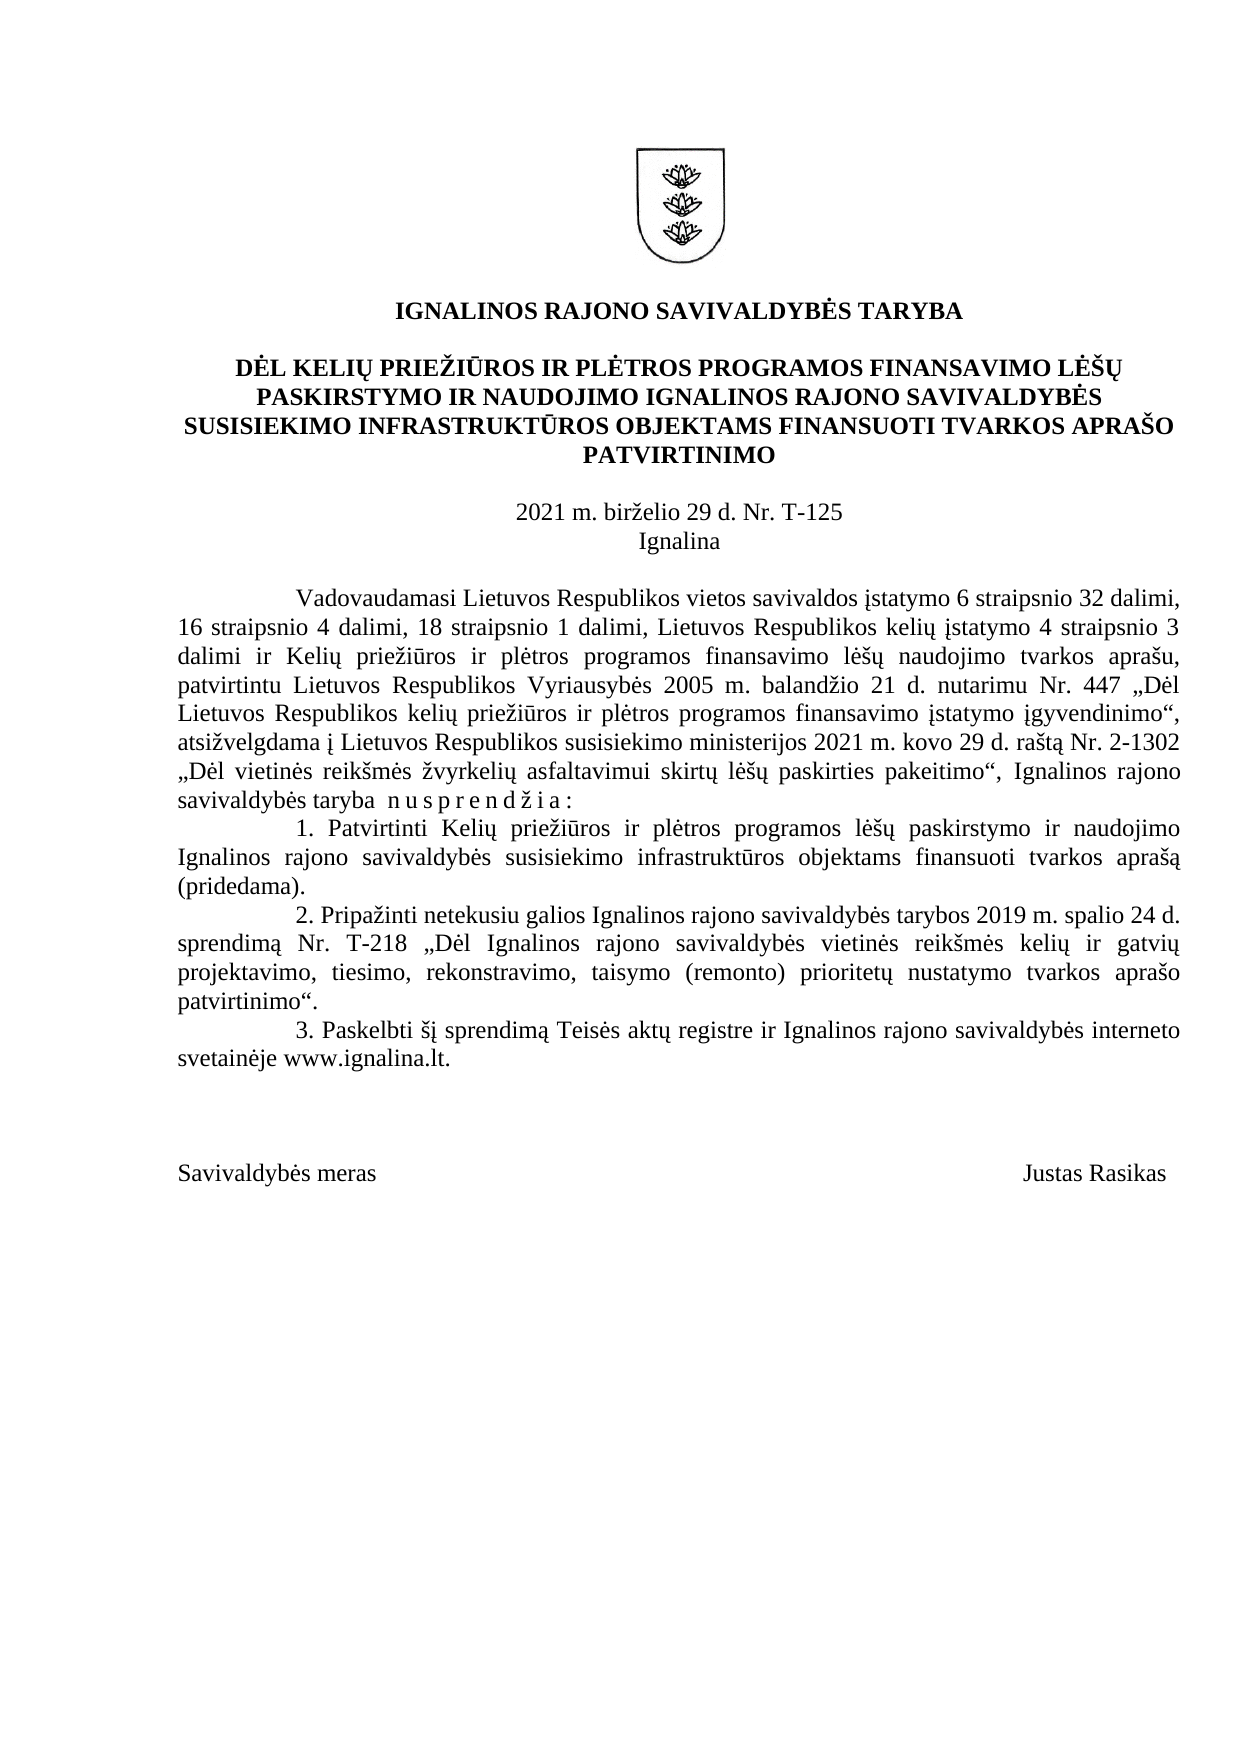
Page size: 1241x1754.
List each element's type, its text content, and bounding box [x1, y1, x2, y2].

text Savivaldybės meras Justas Rasikas [177, 1158, 1181, 1187]
text 2. Pripažinti netekusiu galios Ignalinos rajono savivaldybės tarybos 2019 m. spalio 24 d. sprendimą Nr. T-218 „Dėl Ignalinos rajono savivaldybės vietinės reikšmės kelių ir gatvių projektavimo, tiesimo, rekonstravimo, taisymo (remonto) prioritetų nustatymo tvarkos aprašo patvirtinimo“. [177, 900, 1181, 1015]
text Ignalina [177, 526, 1181, 555]
text 3. Paskelbti šį sprendimą Teisės aktų registre ir Ignalinos rajono savivaldybės interneto svetainėje www.ignalina.lt. [177, 1015, 1181, 1072]
text 2021 m. birželio 29 d. Nr. T-125 [177, 497, 1181, 526]
text Vadovaudamasi Lietuvos Respublikos vietos savivaldos įstatymo 6 straipsnio 32 dalimi, 16 straipsnio 4 dalimi, 18 straipsnio 1 dalimi, Lietuvos Respublikos kelių įstatymo 4 straipsnio 3 dalimi ir Kelių priežiūros ir plėtros programos finansavimo lėšų naudojimo tvarkos aprašu, patvirtintu Lietuvos Respublikos Vyriausybės 2005 m. balandžio 21 d. nutarimu Nr. 447 „Dėl Lietuvos Respublikos kelių priežiūros ir plėtros programos finansavimo įstatymo įgyvendinimo“, atsižvelgdama į Lietuvos Respublikos susisiekimo ministerijos 2021 m. kovo 29 d. raštą Nr. 2-1302 „Dėl vietinės reikšmės žvyrkelių asfaltavimui skirtų lėšų paskirties pakeitimo“, Ignalinos rajono savivaldybės taryba nusprendžia: [177, 583, 1181, 813]
text 1. Patvirtinti Kelių priežiūros ir plėtros programos lėšų paskirstymo ir naudojimo Ignalinos rajono savivaldybės susisiekimo infrastruktūros objektams finansuoti tvarkos aprašą (pridedama). [177, 813, 1181, 900]
text IGNALINOS RAJONO SAVIVALDYBĖS TARYBA [177, 296, 1181, 325]
text DĖL KELIŲ PRIEŽIŪROS IR PLĖTROS PROGRAMOS FINANSAVIMO LĖŠŲ PASKIRSTYMO IR NAUDOJIMO IGNALINOS RAJONO SAVIVALDYBĖS SUSISIEKIMO INFRASTRUKTŪROS OBJEKTAMS FINANSUOTI TVARKOS APRAŠO PATVIRTINIMO [177, 353, 1181, 468]
